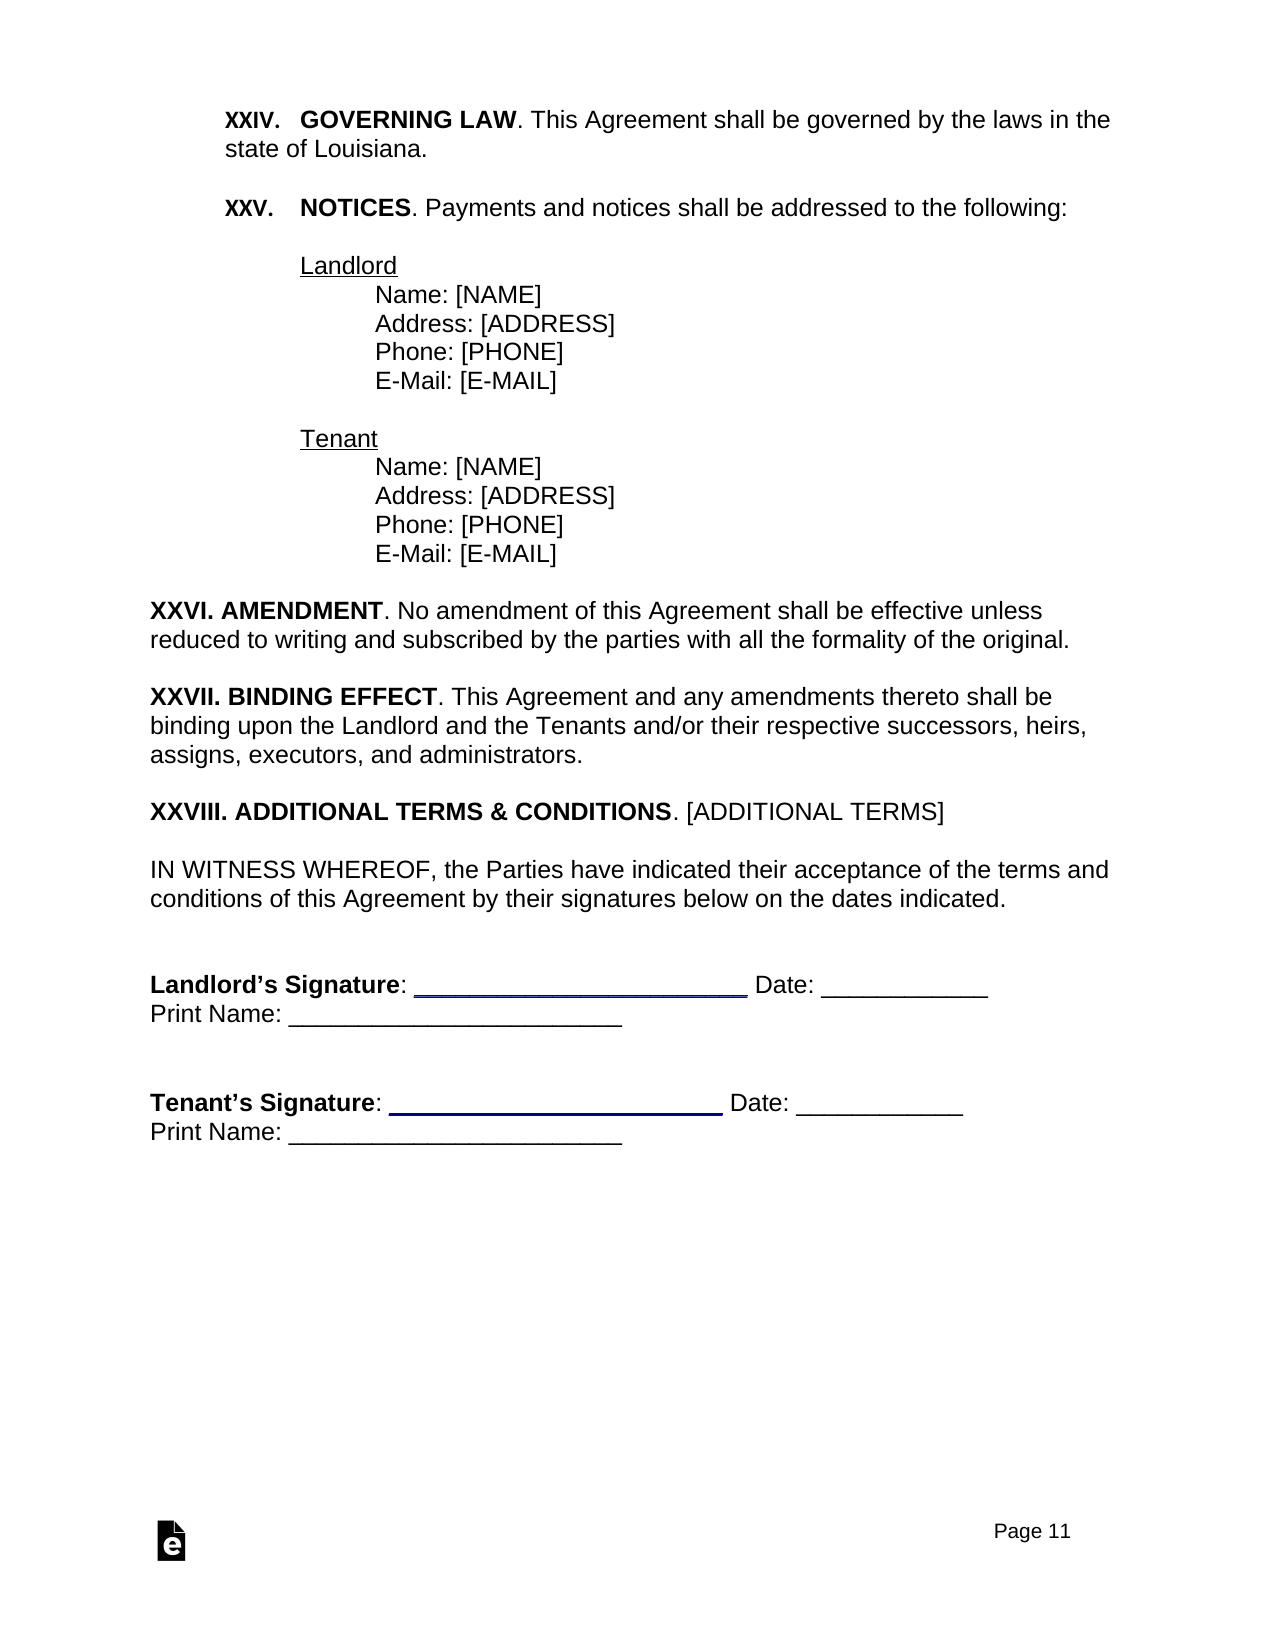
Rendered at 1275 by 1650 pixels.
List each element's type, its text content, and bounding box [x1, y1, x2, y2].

text Landlord’s Signature: ________________________ Date: ____________ [150, 970, 1125, 998]
text E-Mail: [E-MAIL] [375, 366, 1125, 395]
text E-Mail: [E-MAIL] [375, 538, 1125, 567]
text Print Name: ________________________ [150, 1117, 1125, 1146]
text XXVIII. ADDITIONAL TERMS & CONDITIONS. [ADDITIONAL TERMS] [150, 797, 1125, 826]
text Address: [ADDRESS] [375, 308, 1125, 337]
text Name: [NAME] [375, 452, 1125, 481]
text Phone: [PHONE] [375, 510, 1125, 538]
text Print Name: ________________________ [150, 998, 1125, 1027]
text Tenant’s Signature: ________________________ Date: ____________ [150, 1088, 1125, 1117]
text Name: [NAME] [375, 280, 1125, 308]
text Tenant [300, 423, 1125, 452]
text XXVII. BINDING EFFECT. This Agreement and any amendments thereto shall be binding upon the Landlord and the Tenants and/or their respective successors, heirs, assigns, executors, and administrators. [150, 682, 1125, 768]
list NOTICES. Payments and notices shall be addressed to the following: [225, 192, 1125, 222]
text XXVI. AMENDMENT. No amendment of this Agreement shall be effective unless reduced to writing and subscribed by the parties with all the formality of the original. [150, 596, 1125, 653]
text Address: [ADDRESS] [375, 481, 1125, 510]
text IN WITNESS WHEREOF, the Parties have indicated their acceptance of the terms and conditions of this Agreement by their signatures below on the dates indicated. [150, 855, 1125, 912]
text Phone: [PHONE] [375, 337, 1125, 366]
list GOVERNING LAW. This Agreement shall be governed by the laws in the state of Louisiana. [225, 104, 1125, 163]
text Landlord [300, 251, 1125, 280]
